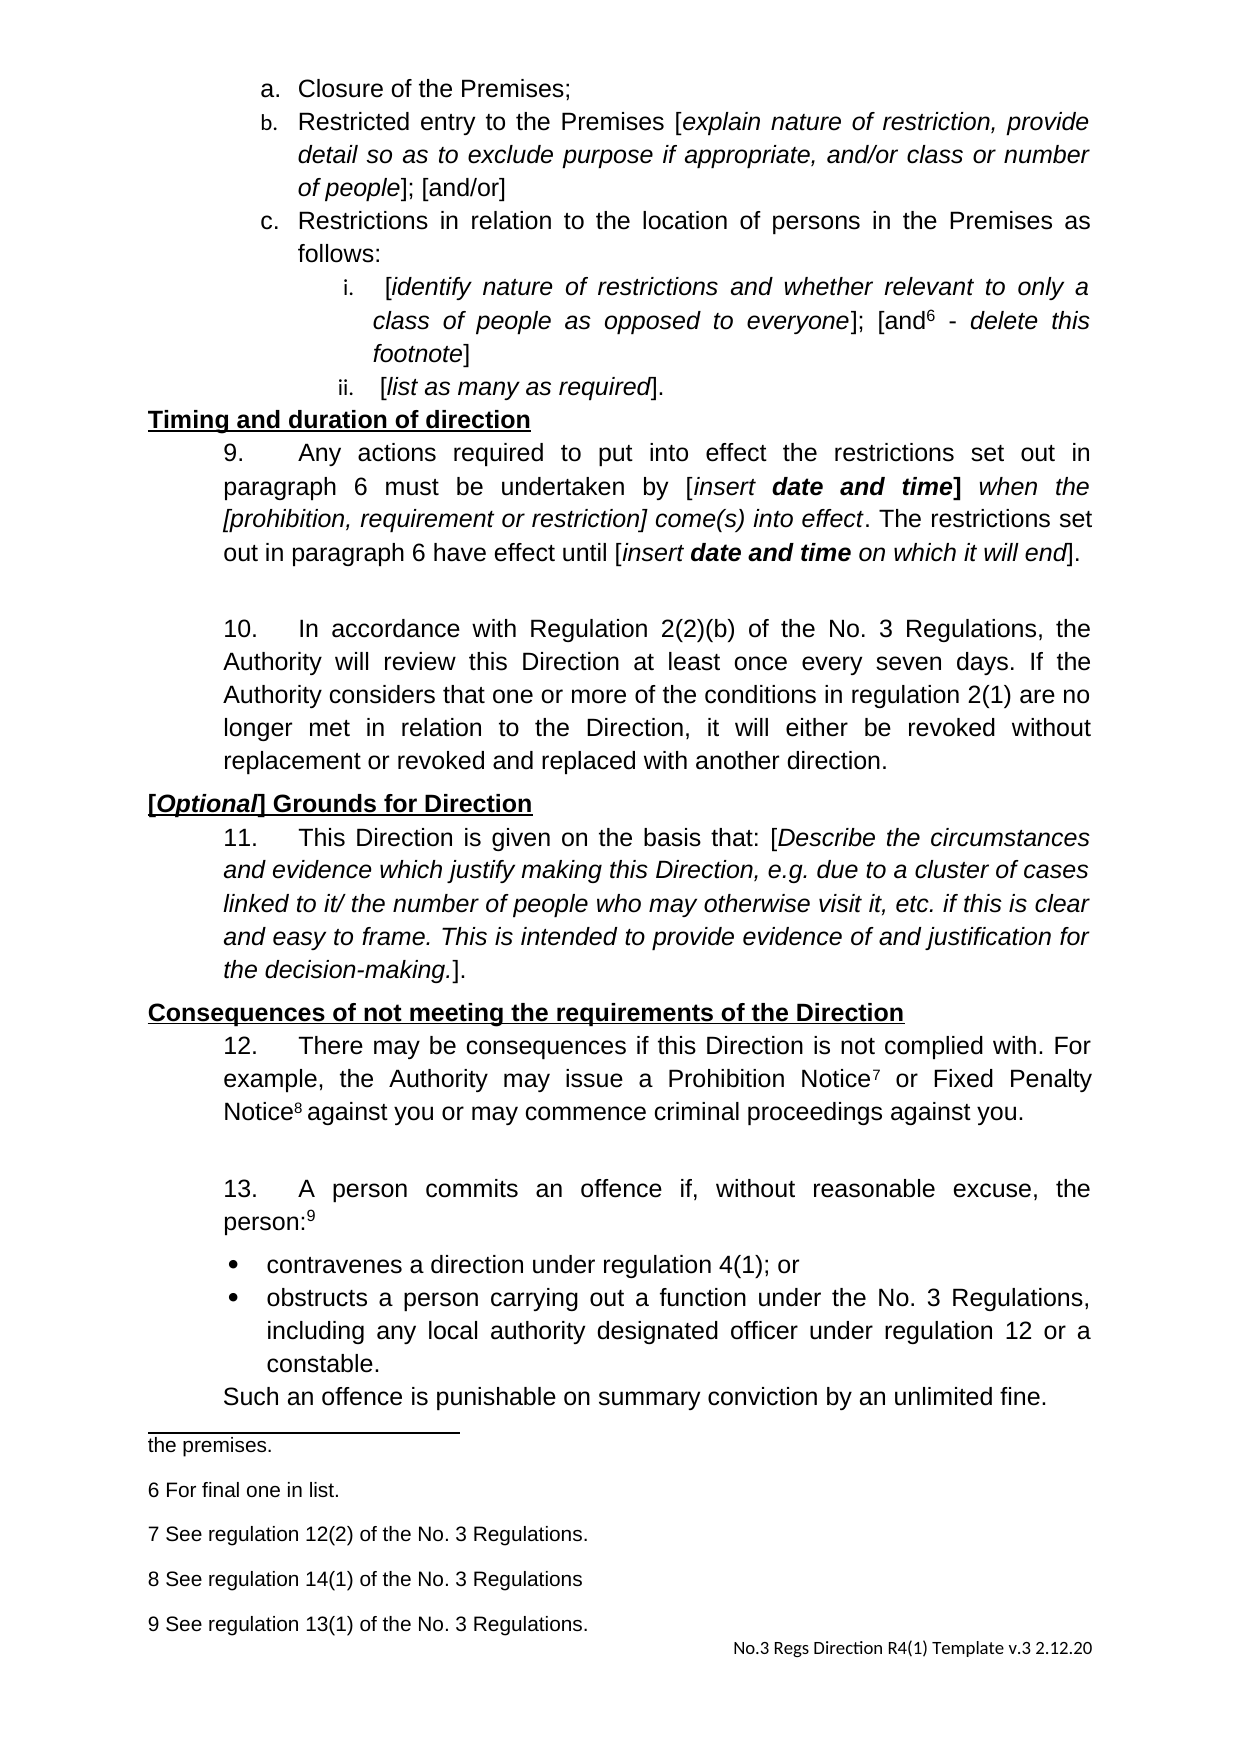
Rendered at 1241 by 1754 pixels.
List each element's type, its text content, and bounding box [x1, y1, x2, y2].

text [Optional] Grounds for Direction [148, 789, 1092, 818]
list See regulation 12(2) of the No. 3 Regulations. [148, 1522, 1092, 1546]
list For final one in list. [148, 1477, 1092, 1501]
list obstructs a person carrying out a function under the No. 3 Regulations, including any local authority designated officer under regulation 12 or a constable. [229, 1283, 1092, 1378]
list Restricted entry to the Premises [explain nature of restriction, provide detail so as to exclude purpose if appropriate, and/or class or number of people]; [and/or] [260, 107, 1092, 202]
list Any actions required to put into effect the restrictions set out in paragraph 6 must be undertaken by [insert date and time] when the [prohibition, requirement or restriction] come(s) into effect. The restrictions set out in paragraph 6 have effect until [insert date and time on which it will end]. [223, 438, 1092, 566]
list Restrictions in relation to the location of persons in the Premises as follows: [260, 206, 1092, 268]
text Timing and duration of direction [148, 405, 1092, 434]
list [identify nature of restrictions and whether relevant to only a class of people as opposed to everyone]; [and - delete this footnote] [354, 272, 1092, 368]
list See regulation 14(1) of the No. 3 Regulations [148, 1567, 1092, 1591]
text Consequences of not meeting the requirements of the Direction [148, 998, 1092, 1027]
list In accordance with Regulation 2(2)(b) of the No. 3 Regulations, the Authority will review this Direction at least once every seven days. If the Authority considers that one or more of the conditions in regulation 2(1) are no longer met in relation to the Direction, it will either be revoked without replacement or revoked and replaced with another direction. [223, 614, 1092, 775]
text Such an offence is punishable on summary conviction by an unlimited fine. [148, 1382, 1092, 1411]
list There may be consequences if this Direction is not complied with. For example, the Authority may issue a Prohibition Notice or Fixed Penalty Notice against you or may commence criminal proceedings against you. [223, 1031, 1092, 1126]
list See regulation 13(1) of the No. 3 Regulations. [148, 1612, 1092, 1636]
list This Direction is given on the basis that: [Describe the circumstances and evidence which justify making this Direction, e.g. due to a cluster of cases linked to it/ the number of people who may otherwise visit it, etc. if this is clear and easy to frame. This is intended to provide evidence of and justification for the decision-making.]. [223, 822, 1092, 983]
list the premises. [148, 1433, 1092, 1457]
list [list as many as required]. [354, 372, 1092, 401]
list contravenes a direction under regulation 4(1); or [229, 1250, 1092, 1279]
list A person commits an offence if, without reasonable excuse, the person: [223, 1173, 1092, 1235]
list Closure of the Premises; [260, 74, 1092, 103]
